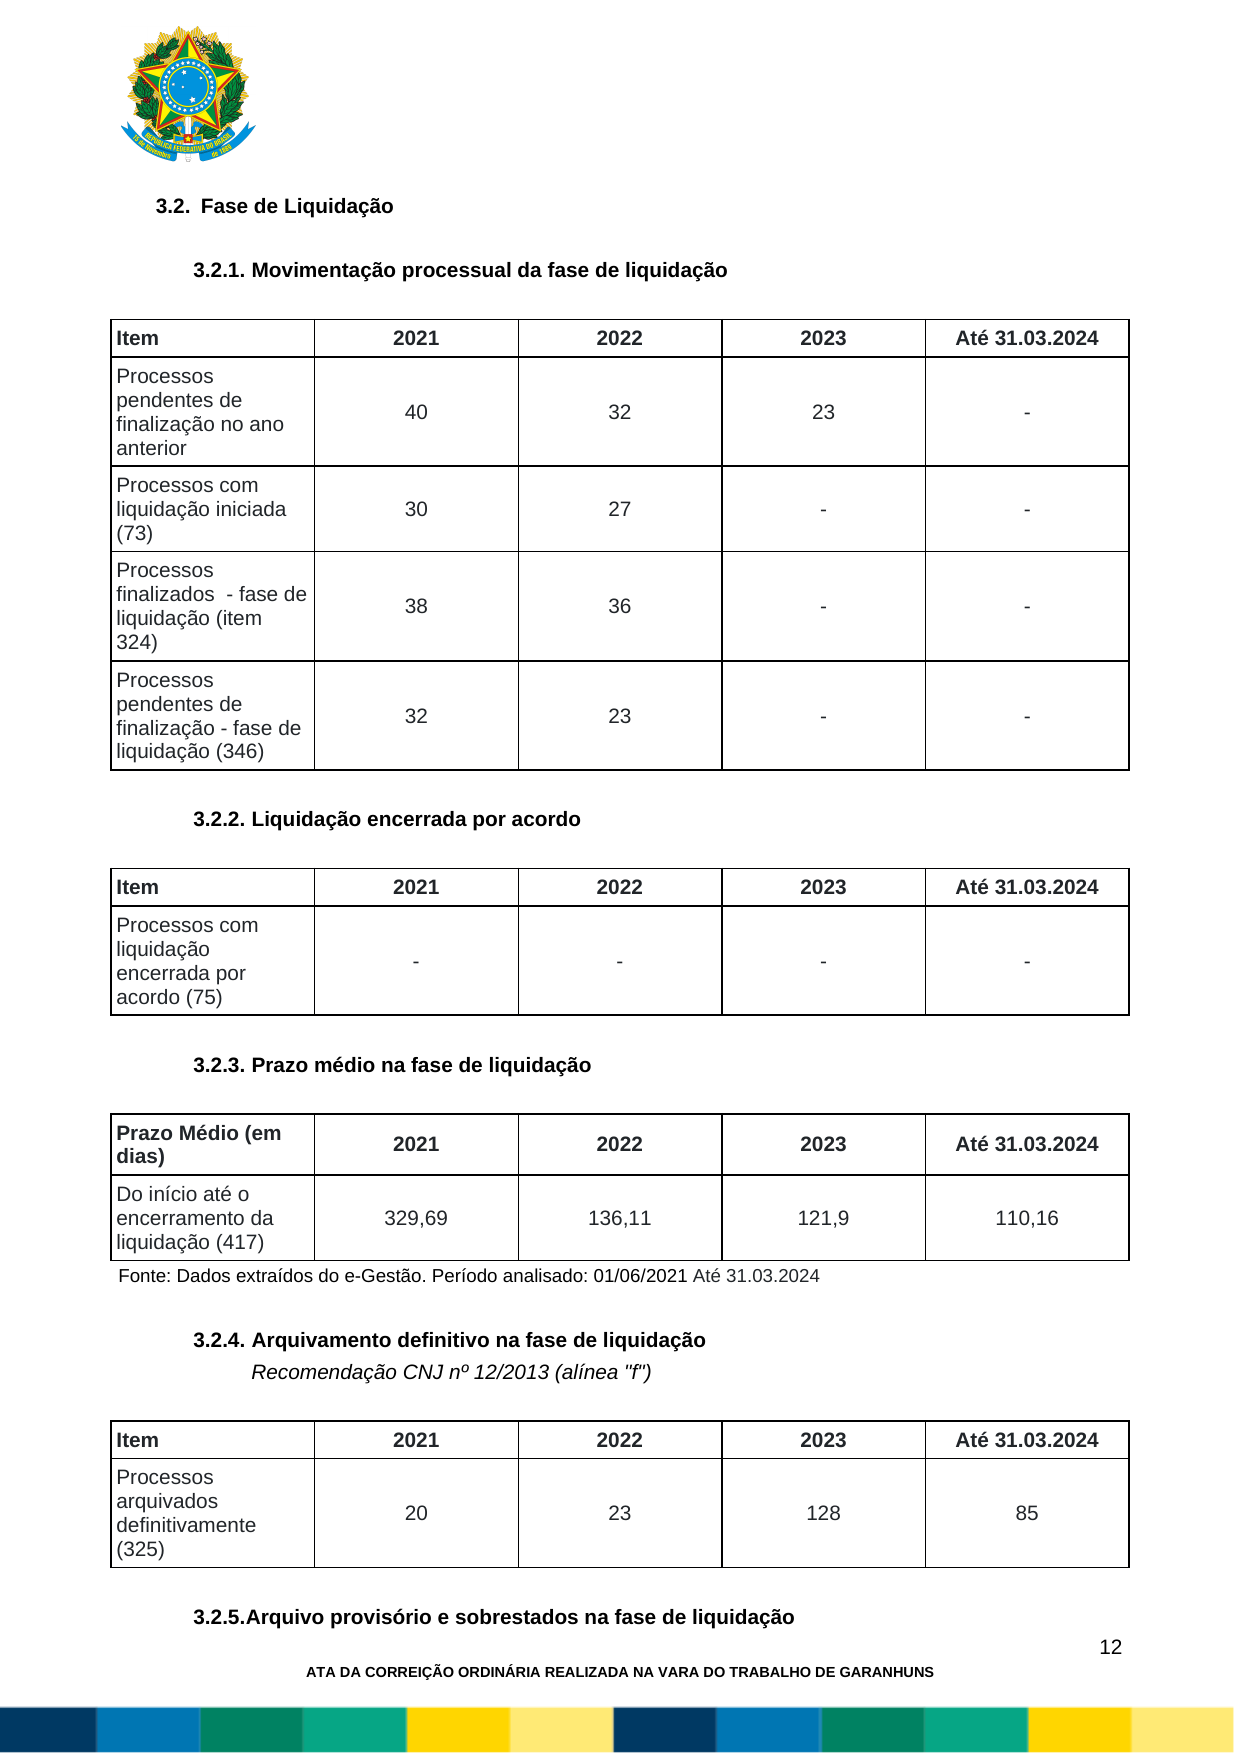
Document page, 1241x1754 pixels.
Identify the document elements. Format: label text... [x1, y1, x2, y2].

table_header 2021 [315, 869, 518, 905]
list Fase de Liquidação [156, 194, 1122, 218]
table_header 2021 [315, 320, 518, 356]
table_cell - [723, 907, 925, 1014]
table_header Item [112, 869, 314, 905]
table_header Item [112, 1422, 314, 1457]
table_cell Do início até o encerramento da liquidação (417) [112, 1176, 314, 1259]
list Prazo médio na fase de liquidação [193, 1052, 1122, 1076]
table_cell Processos com liquidação iniciada (73) [112, 467, 314, 551]
table_header 2022 [519, 869, 721, 905]
table_cell Processos com liquidação encerrada por acordo (75) [112, 907, 314, 1014]
table_cell 36 [519, 552, 721, 660]
table_cell 30 [315, 467, 518, 551]
table_header Até 31.03.2024 [926, 1115, 1128, 1174]
table_cell 85 [926, 1459, 1128, 1567]
list Arquivo provisório e sobrestados na fase de liquidação [193, 1605, 1122, 1629]
table_cell - [723, 552, 925, 660]
table_cell Processos pendentes de finalização no ano anterior [112, 358, 314, 465]
list Liquidação encerrada por acordo [193, 807, 1122, 831]
table_cell - [926, 552, 1128, 660]
table_header 2022 [519, 1115, 721, 1174]
text Recomendação CNJ nº 12/2013 (alínea "f") [118, 1360, 1122, 1384]
table_cell 40 [315, 358, 518, 465]
table_cell - [519, 907, 721, 1014]
list Arquivamento definitivo na fase de liquidação [193, 1327, 1122, 1351]
table_header 2022 [519, 320, 721, 356]
table_cell Processos arquivados definitivamente (325) [112, 1459, 314, 1567]
table_header Até 31.03.2024 [926, 1422, 1128, 1457]
table_cell 136,11 [519, 1176, 721, 1259]
table_cell 110,16 [926, 1176, 1128, 1259]
table_cell 23 [519, 662, 721, 769]
table_header 2023 [723, 1422, 925, 1457]
table_cell 27 [519, 467, 721, 551]
table_header 2023 [723, 320, 925, 356]
table_cell 23 [519, 1459, 721, 1567]
table_header 2023 [723, 869, 925, 905]
table_cell - [723, 467, 925, 551]
table_header Até 31.03.2024 [926, 869, 1128, 905]
table_cell - [926, 662, 1128, 769]
table_cell 32 [315, 662, 518, 769]
table_cell 121,9 [723, 1176, 925, 1259]
table_header Item [112, 320, 314, 356]
table_cell Processos finalizados - fase de liquidação (item 324) [112, 552, 314, 660]
list Movimentação processual da fase de liquidação [193, 258, 1122, 282]
table_header 2021 [315, 1422, 518, 1457]
table_cell 32 [519, 358, 721, 465]
table_cell - [926, 907, 1128, 1014]
table_cell - [723, 662, 925, 769]
text Fonte: Dados extraídos do e-Gestão. Período analisado: 01/06/2021 Até 31.03.2024 [118, 1265, 1122, 1287]
table_cell 329,69 [315, 1176, 518, 1259]
table_cell Processos pendentes de finalização - fase de liquidação (346) [112, 662, 314, 769]
table_header 2023 [723, 1115, 925, 1174]
table_cell - [926, 358, 1128, 465]
table_cell 128 [723, 1459, 925, 1567]
table_header 2021 [315, 1115, 518, 1174]
table_cell 23 [723, 358, 925, 465]
table_header 2022 [519, 1422, 721, 1457]
table_cell 38 [315, 552, 518, 660]
table_cell - [926, 467, 1128, 551]
table_header Prazo Médio (em dias) [112, 1115, 314, 1174]
table_cell 20 [315, 1459, 518, 1567]
table_header Até 31.03.2024 [926, 320, 1128, 356]
table_cell - [315, 907, 518, 1014]
